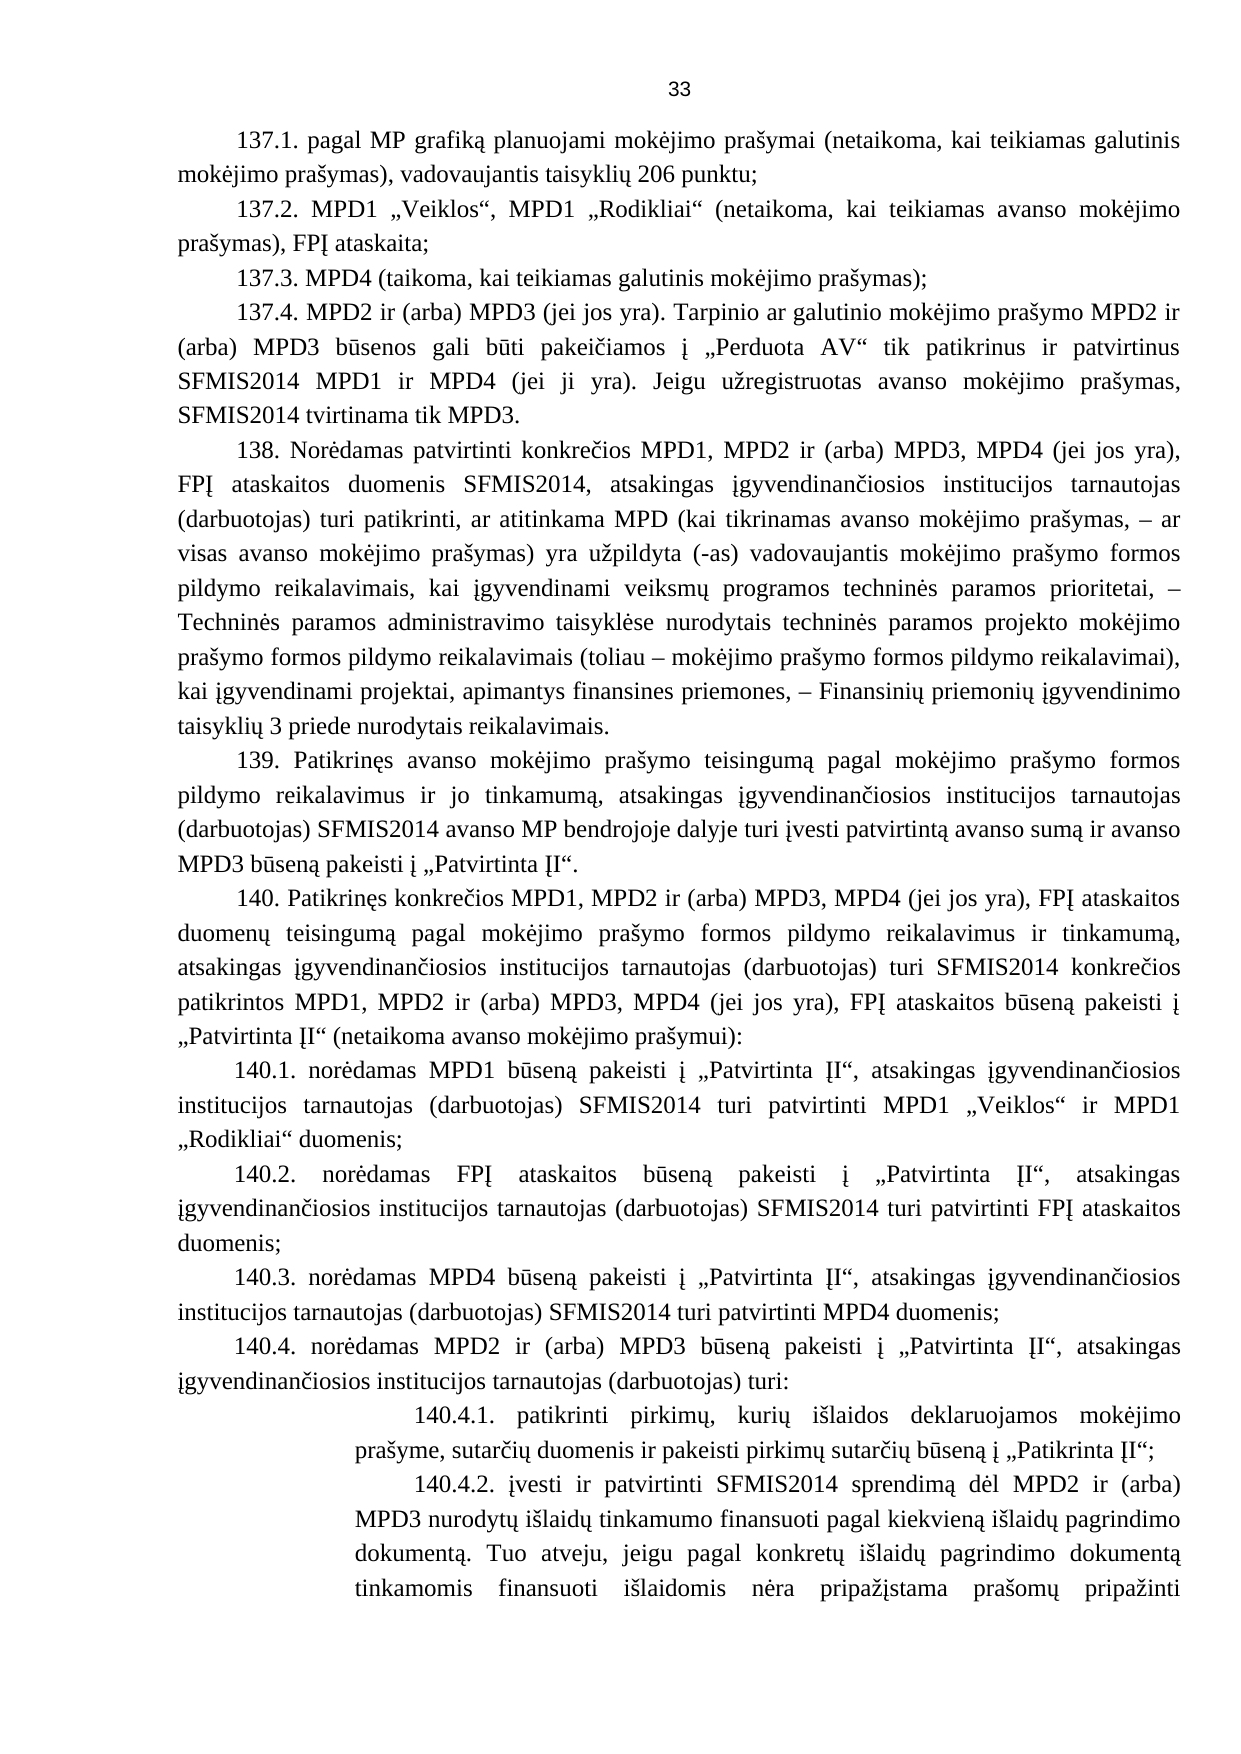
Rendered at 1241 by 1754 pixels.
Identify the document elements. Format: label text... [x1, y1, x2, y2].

text 140.4.1. patikrinti pirkimų, kurių išlaidos deklaruojamos mokėjimo prašyme, sutarčių duomenis ir pakeisti pirkimų sutarčių būseną į „Patikrinta ĮI“; [354, 1400, 1181, 1464]
text 137.4. MPD2 ir (arba) MPD3 (jei jos yra). Tarpinio ar galutinio mokėjimo prašymo MPD2 ir (arba) MPD3 būsenos gali būti pakeičiamos į „Perduota AV“ tik patikrinus ir patvirtinus SFMIS2014 MPD1 ir MPD4 (jei ji yra). Jeigu užregistruotas avanso mokėjimo prašymas, SFMIS2014 tvirtinama tik MPD3. [177, 297, 1181, 429]
text 140.4. norėdamas MPD2 ir (arba) MPD3 būseną pakeisti į „Patvirtinta ĮI“, atsakingas įgyvendinančiosios institucijos tarnautojas (darbuotojas) turi: [177, 1331, 1181, 1395]
text 137.3. MPD4 (taikoma, kai teikiamas galutinis mokėjimo prašymas); [177, 263, 1181, 291]
text 140.4.2. įvesti ir patvirtinti SFMIS2014 sprendimą dėl MPD2 ir (arba) MPD3 nurodytų išlaidų tinkamumo finansuoti pagal kiekvieną išlaidų pagrindimo dokumentą. Tuo atveju, jeigu pagal konkretų išlaidų pagrindimo dokumentą tinkamomis finansuoti išlaidomis nėra pripažįstama prašomų pripažinti [354, 1469, 1181, 1602]
text 137.2. MPD1 „Veiklos“, MPD1 „Rodikliai“ (netaikoma, kai teikiamas avanso mokėjimo prašymas), FPĮ ataskaita; [177, 194, 1181, 257]
text 138. Norėdamas patvirtinti konkrečios MPD1, MPD2 ir (arba) MPD3, MPD4 (jei jos yra), FPĮ ataskaitos duomenis SFMIS2014, atsakingas įgyvendinančiosios institucijos tarnautojas (darbuotojas) turi patikrinti, ar atitinkama MPD (kai tikrinamas avanso mokėjimo prašymas, – ar visas avanso mokėjimo prašymas) yra užpildyta (-as) vadovaujantis mokėjimo prašymo formos pildymo reikalavimais, kai įgyvendinami veiksmų programos techninės paramos prioritetai, – Techninės paramos administravimo taisyklėse nurodytais techninės paramos projekto mokėjimo prašymo formos pildymo reikalavimais (toliau – mokėjimo prašymo formos pildymo reikalavimai), kai įgyvendinami projektai, apimantys finansines priemones, – Finansinių priemonių įgyvendinimo taisyklių 3 priede nurodytais reikalavimais. [177, 435, 1181, 739]
text 140.2. norėdamas FPĮ ataskaitos būseną pakeisti į „Patvirtinta ĮI“, atsakingas įgyvendinančiosios institucijos tarnautojas (darbuotojas) SFMIS2014 turi patvirtinti FPĮ ataskaitos duomenis; [177, 1159, 1181, 1257]
text 139. Patikrinęs avanso mokėjimo prašymo teisingumą pagal mokėjimo prašymo formos pildymo reikalavimus ir jo tinkamumą, atsakingas įgyvendinančiosios institucijos tarnautojas (darbuotojas) SFMIS2014 avanso MP bendrojoje dalyje turi įvesti patvirtintą avanso sumą ir avanso MPD3 būseną pakeisti į „Patvirtinta ĮI“. [177, 745, 1181, 877]
text 140.3. norėdamas MPD4 būseną pakeisti į „Patvirtinta ĮI“, atsakingas įgyvendinančiosios institucijos tarnautojas (darbuotojas) SFMIS2014 turi patvirtinti MPD4 duomenis; [177, 1262, 1181, 1326]
text 137.1. pagal MP grafiką planuojami mokėjimo prašymai (netaikoma, kai teikiamas galutinis mokėjimo prašymas), vadovaujantis taisyklių 206 punktu; [177, 125, 1181, 188]
text 140. Patikrinęs konkrečios MPD1, MPD2 ir (arba) MPD3, MPD4 (jei jos yra), FPĮ ataskaitos duomenų teisingumą pagal mokėjimo prašymo formos pildymo reikalavimus ir tinkamumą, atsakingas įgyvendinančiosios institucijos tarnautojas (darbuotojas) turi SFMIS2014 konkrečios patikrintos MPD1, MPD2 ir (arba) MPD3, MPD4 (jei jos yra), FPĮ ataskaitos būseną pakeisti į „Patvirtinta ĮI“ (netaikoma avanso mokėjimo prašymui): [177, 883, 1181, 1050]
text 140.1. norėdamas MPD1 būseną pakeisti į „Patvirtinta ĮI“, atsakingas įgyvendinančiosios institucijos tarnautojas (darbuotojas) SFMIS2014 turi patvirtinti MPD1 „Veiklos“ ir MPD1 „Rodikliai“ duomenis; [177, 1056, 1181, 1153]
